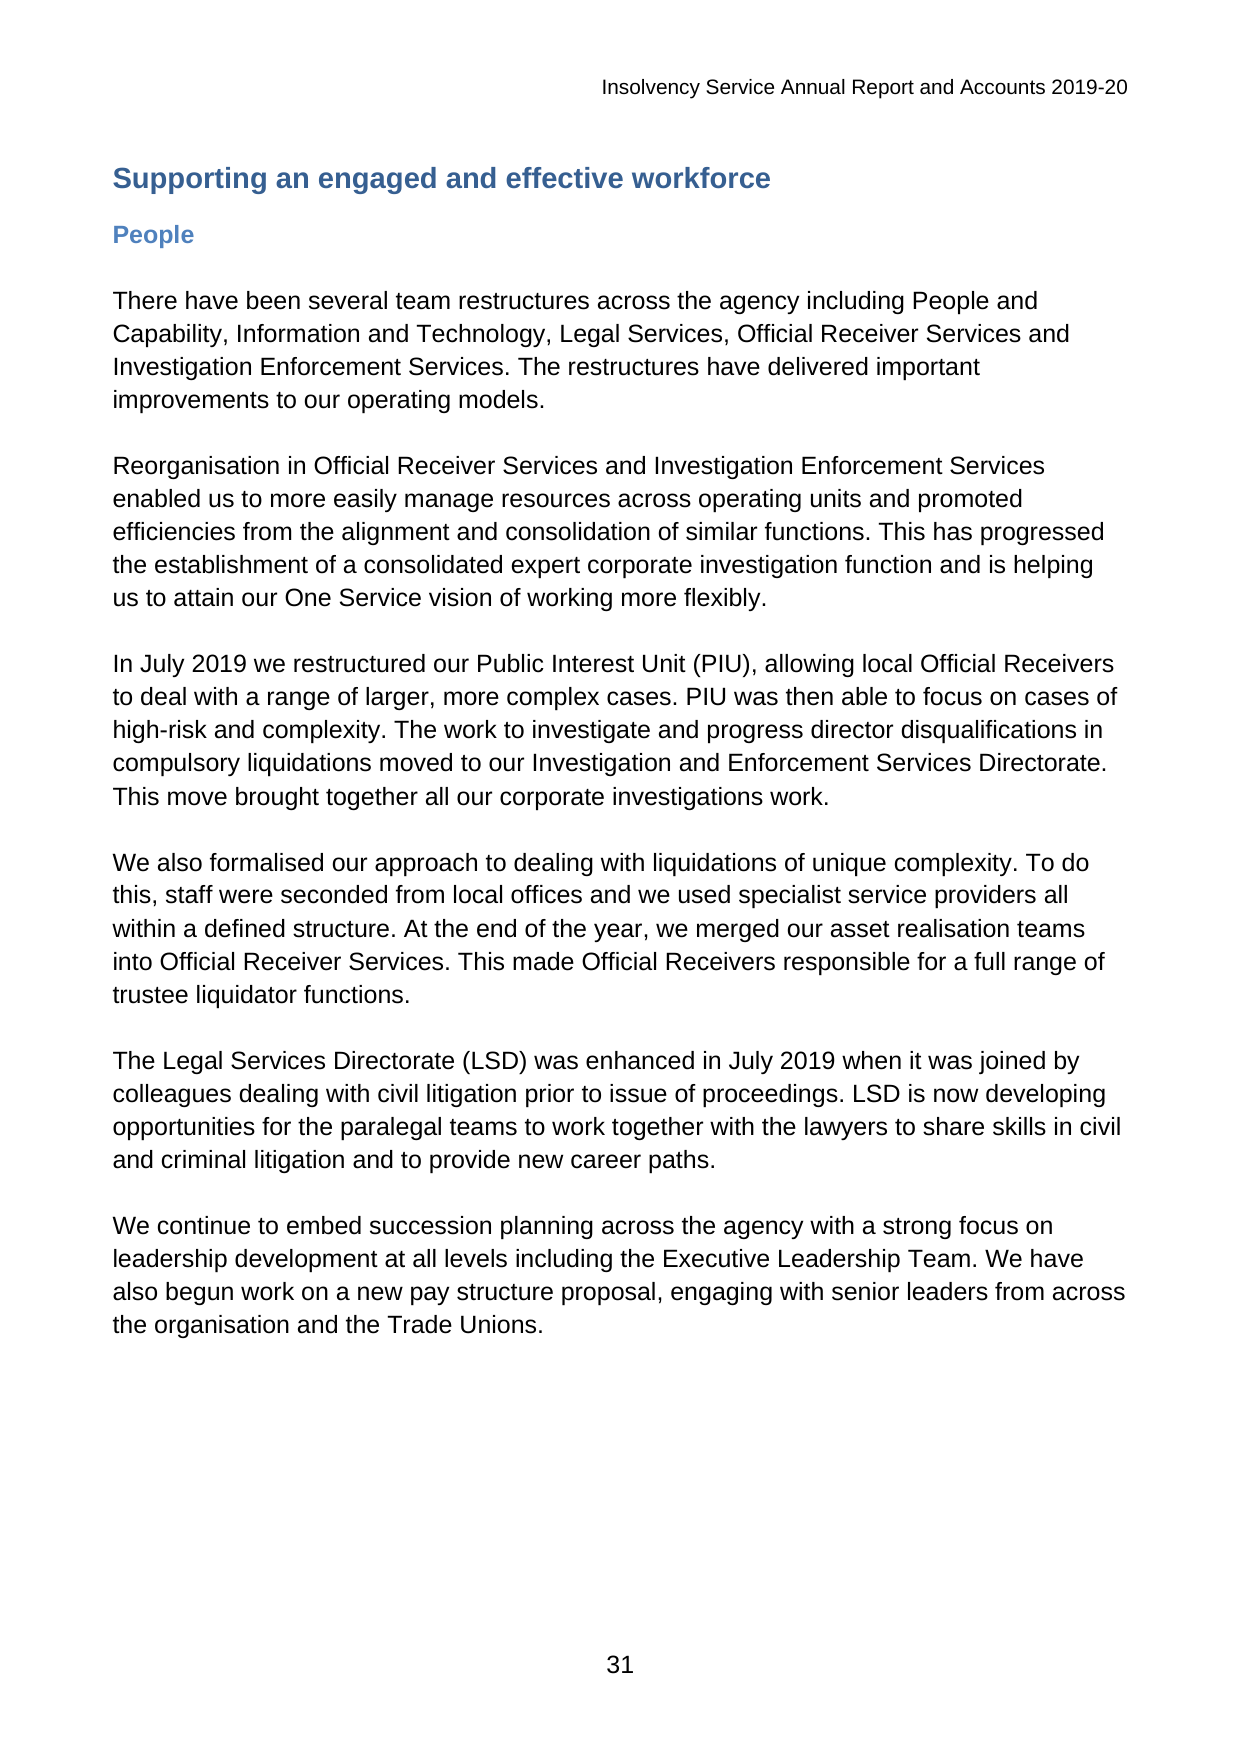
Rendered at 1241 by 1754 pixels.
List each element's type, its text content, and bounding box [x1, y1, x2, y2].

subtitle Supporting an engaged and effective workforce [112, 161, 1128, 194]
text Reorganisation in Official Receiver Services and Investigation Enforcement Services enabled us to more easily manage resources across operating units and promoted efficiencies from the alignment and consolidation of similar functions. This has progressed the establishment of a consolidated expert corporate investigation function and is helping us to attain our One Service vision of working more flexibly. [112, 451, 1128, 612]
subtitle People [112, 220, 1128, 249]
text There have been several team restructures across the agency including People and Capability, Information and Technology, Legal Services, Official Receiver Services and Investigation Enforcement Services. The restructures have delivered important improvements to our operating models. [112, 286, 1128, 414]
text In July 2019 we restructured our Public Interest Unit (PIU), allowing local Official Receivers to deal with a range of larger, more complex cases. PIU was then able to focus on cases of high-risk and complexity. The work to investigate and progress director disqualifications in compulsory liquidations moved to our Investigation and Enforcement Services Directorate. This move brought together all our corporate investigations work. [112, 649, 1128, 810]
text We continue to embed succession planning across the agency with a strong focus on leadership development at all levels including the Executive Leadership Team. We have also begun work on a new pay structure proposal, engaging with senior leaders from across the organisation and the Trade Unions. [112, 1211, 1128, 1338]
text We also formalised our approach to dealing with liquidations of unique complexity. To do this, staff were seconded from local offices and we used specialist service providers all within a defined structure. At the end of the year, we merged our asset realisation teams into Official Receiver Services. This made Official Receivers responsible for a full range of trustee liquidator functions. [112, 847, 1128, 1008]
text The Legal Services Directorate (LSD) was enhanced in July 2019 when it was joined by colleagues dealing with civil litigation prior to issue of proceedings. LSD is now developing opportunities for the paralegal teams to work together with the lawyers to share skills in civil and criminal litigation and to provide new career paths. [112, 1046, 1128, 1173]
